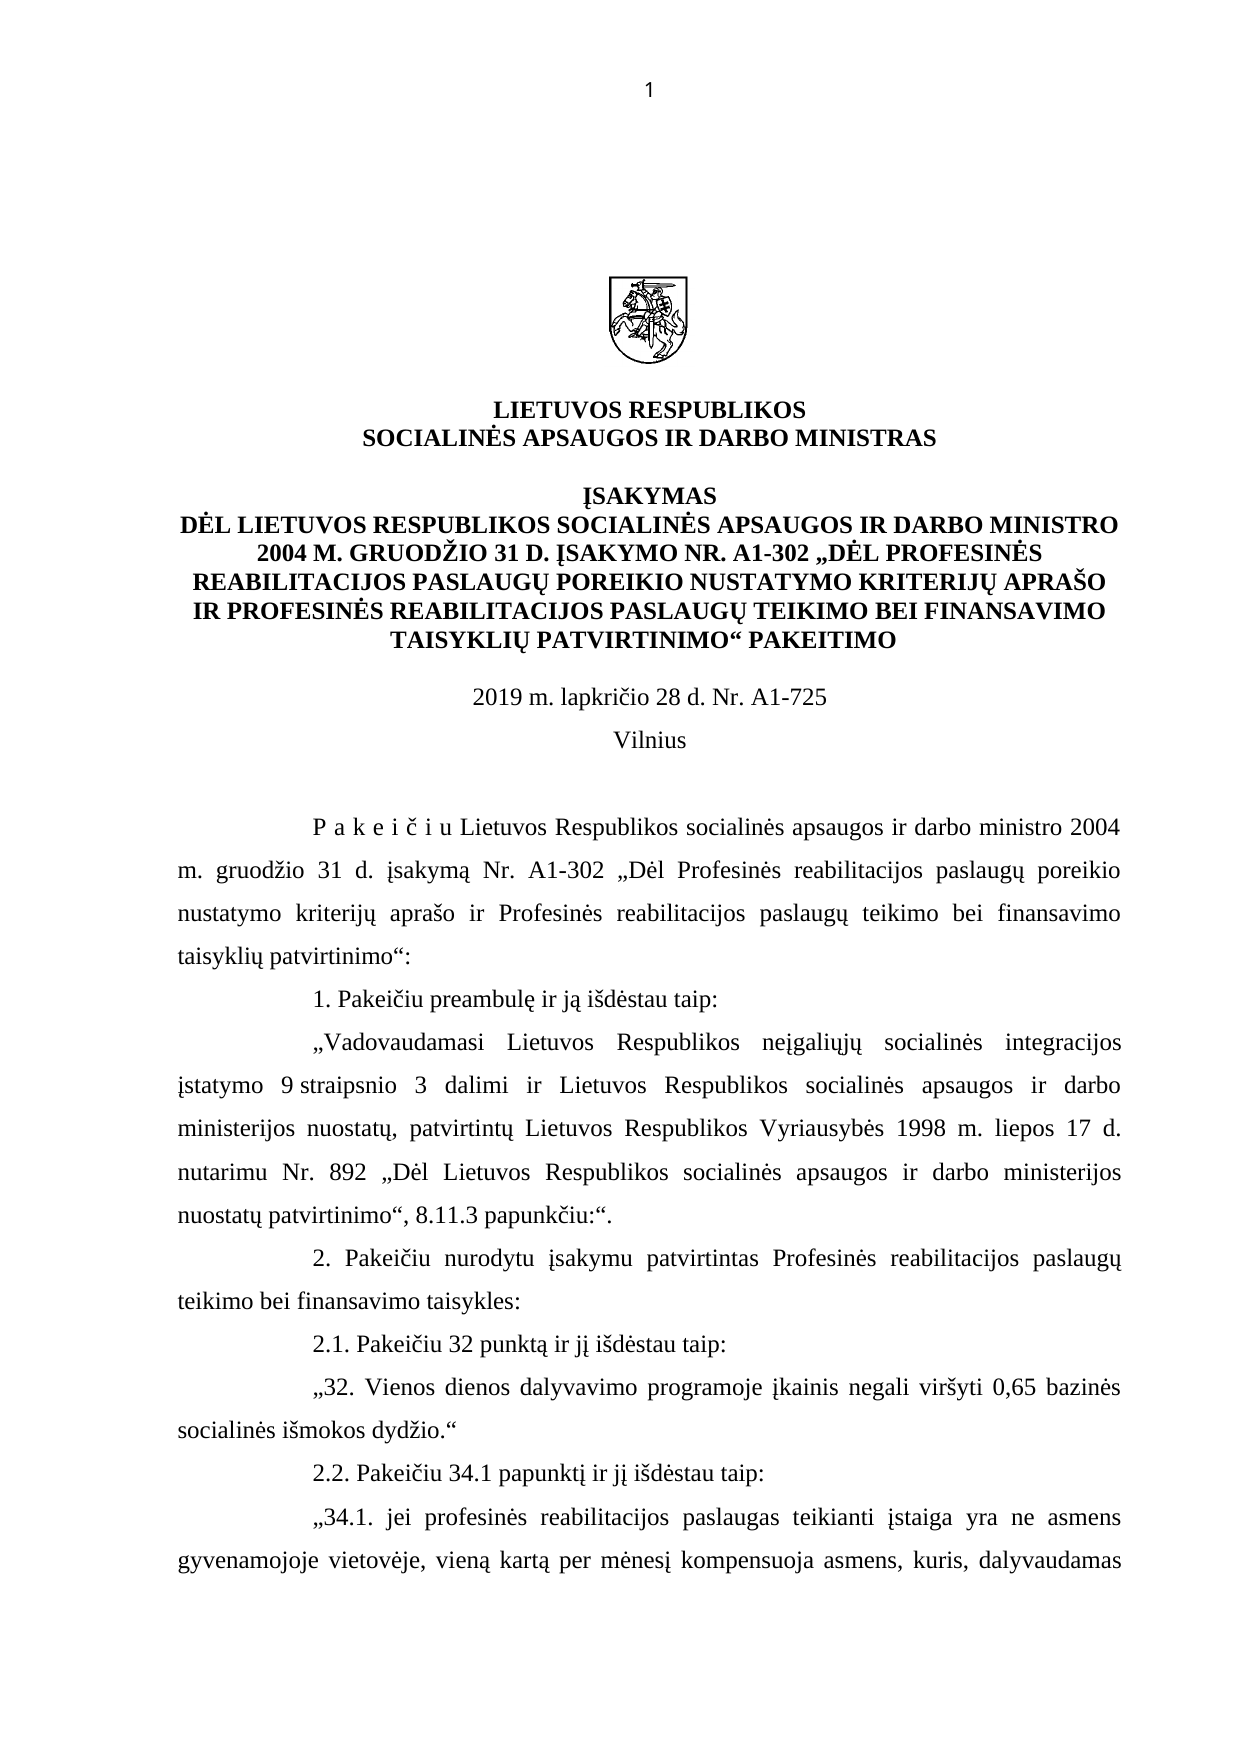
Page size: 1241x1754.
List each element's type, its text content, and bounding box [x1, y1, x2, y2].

text DĖL LIETUVOS RESPUBLIKOS SOCIALINĖS APSAUGOS IR DARBO MINISTRO 2004 M. GRUODŽIO 31 D. ĮSAKYMO NR. A1-302 „DĖL PROFESINĖS REABILITACIJOS PASLAUGŲ POREIKIO NUSTATYMO KRITERIJŲ APRAŠO IR PROFESINĖS REABILITACIJOS PASLAUGŲ TEIKIMO BEI FINANSAVIMO TAISYKLIŲ PATVIRTINIMO“ PAKEITIMO [177, 510, 1122, 653]
text 2019 m. lapkričio 28 d. Nr. A1-725 [177, 682, 1122, 711]
text „34.1. jei profesinės reabilitacijos paslaugas teikianti įstaiga yra ne asmens gyvenamojoje vietovėje, vieną kartą per mėnesį kompensuoja asmens, kuris, dalyvaudamas [177, 1502, 1122, 1573]
text 2.1. Pakeičiu 32 punktą ir jį išdėstau taip: [177, 1329, 1122, 1358]
text „Vadovaudamasi Lietuvos Respublikos neįgaliųjų socialinės integracijos įstatymo 9 straipsnio 3 dalimi ir Lietuvos Respublikos socialinės apsaugos ir darbo ministerijos nuostatų, patvirtintų Lietuvos Respublikos Vyriausybės 1998 m. liepos 17 d. nutarimu Nr. 892 „Dėl Lietuvos Respublikos socialinės apsaugos ir darbo ministerijos nuostatų patvirtinimo“, 8.11.3 papunkčiu:“. [177, 1027, 1122, 1228]
text P a k e i č i u Lietuvos Respublikos socialinės apsaugos ir darbo ministro 2004 m. gruodžio 31 d. įsakymą Nr. A1-302 „Dėl Profesinės reabilitacijos paslaugų poreikio nustatymo kriterijų aprašo ir Profesinės reabilitacijos paslaugų teikimo bei finansavimo taisyklių patvirtinimo“: [177, 812, 1122, 970]
text ĮSAKYMAS [177, 481, 1122, 510]
text 2. Pakeičiu nurodytu įsakymu patvirtintas Profesinės reabilitacijos paslaugų teikimo bei finansavimo taisykles: [177, 1243, 1122, 1315]
text Vilnius [177, 725, 1122, 754]
text LIETUVOS RESPUBLIKOS [177, 395, 1122, 423]
text SOCIALINĖS APSAUGOS IR DARBO MINISTRAS [177, 423, 1122, 452]
text 2.2. Pakeičiu 34.1 papunktį ir jį išdėstau taip: [177, 1458, 1122, 1487]
text „32. Vienos dienos dalyvavimo programoje įkainis negali viršyti 0,65 bazinės socialinės išmokos dydžio.“ [177, 1372, 1122, 1444]
text 1. Pakeičiu preambulę ir ją išdėstau taip: [177, 984, 1122, 1013]
